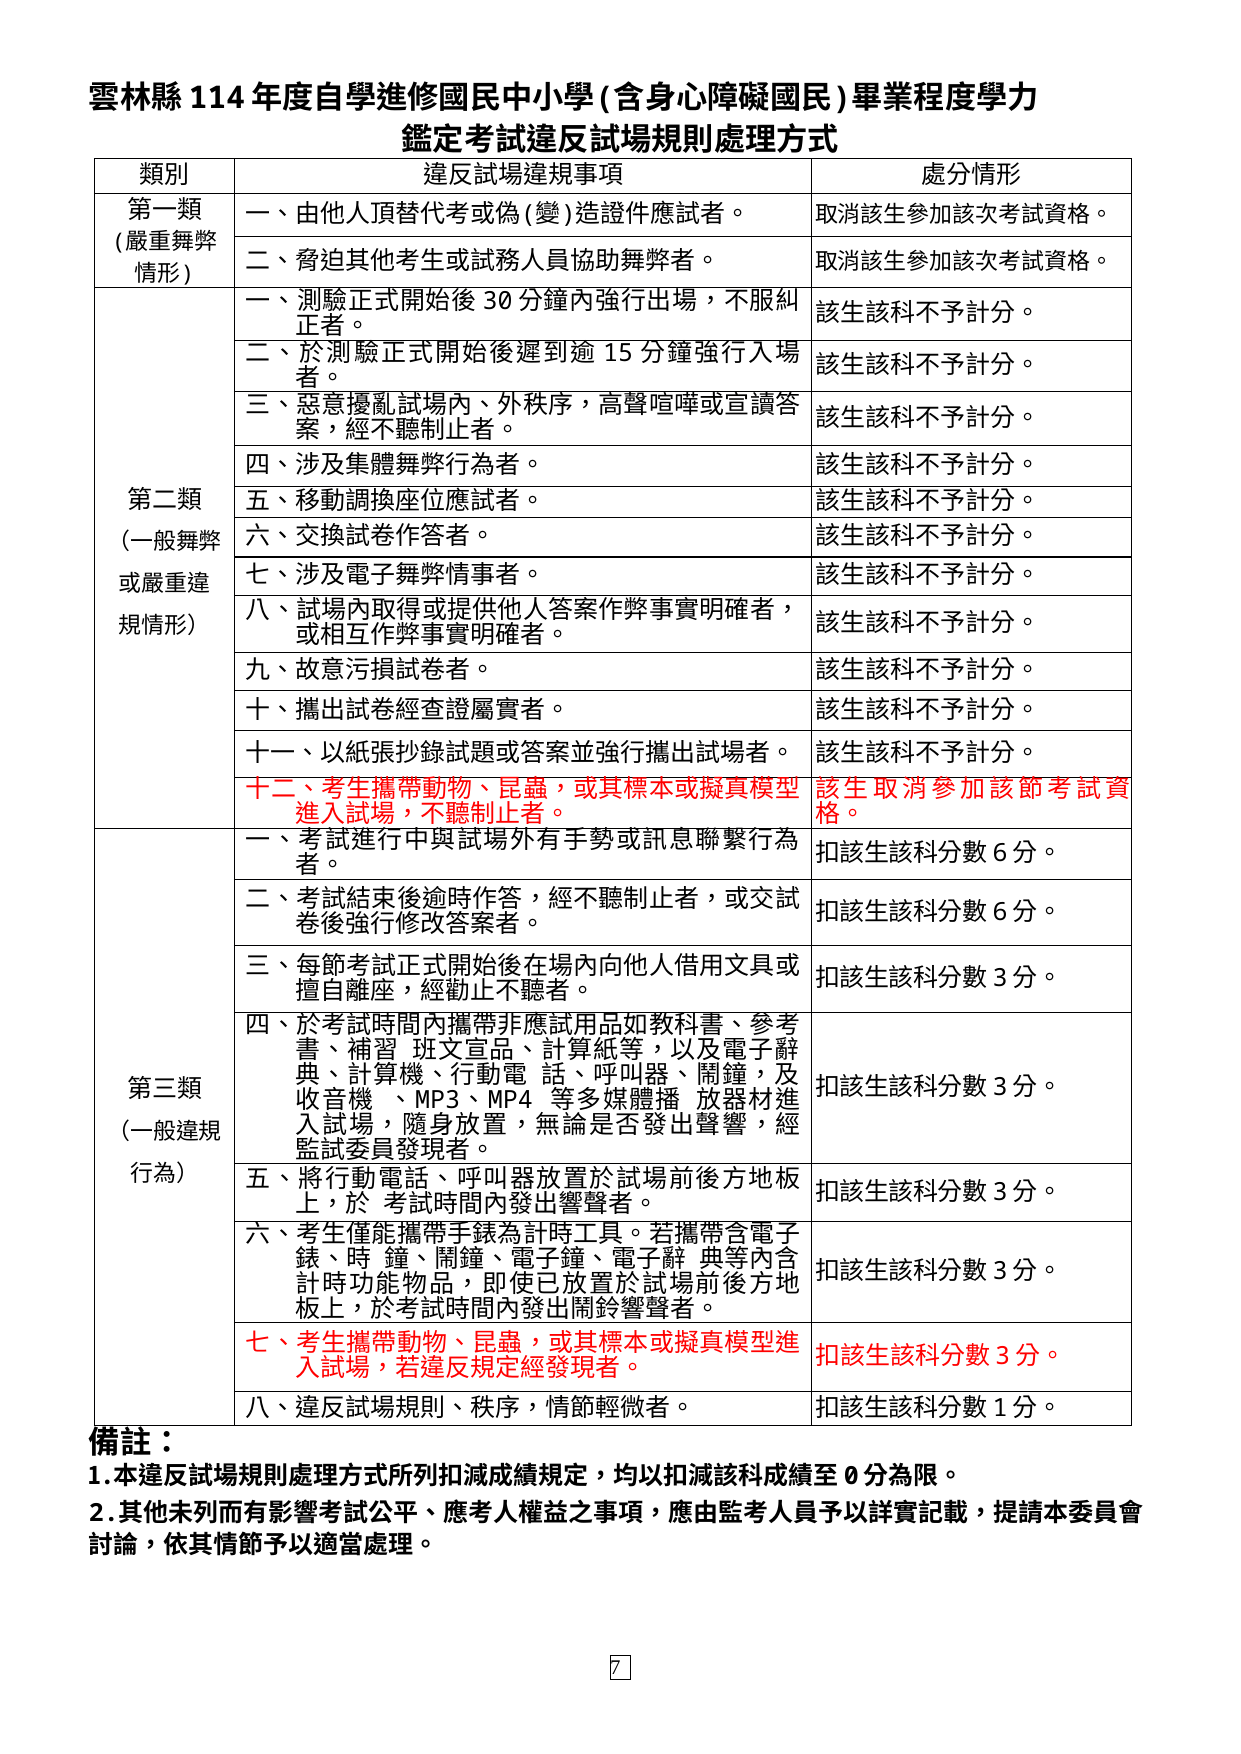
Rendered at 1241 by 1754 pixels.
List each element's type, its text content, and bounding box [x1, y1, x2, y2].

table_cell 十二、考生攜帶動物、昆蟲，或其標本或擬真模型進入試場，不聽制止者。 [235, 778, 811, 828]
table_cell 二、考試結束後逾時作答，經不聽制止者，或交試卷後強行修改答案者。 [235, 880, 811, 945]
table_cell 四、於考試時間內攜帶非應試用品如教科書、參考書、補習 班文宣品、計算紙等，以及電子辭典、計算機、行動電 話、呼叫器、鬧鐘，及收音機 、MP3、MP4 等多媒體播 放器材進入試場，隨身放置，無論是否發出聲響，經 監試委員發現者。 [235, 1013, 811, 1163]
table_cell 扣該生該科分數3分。 [812, 1013, 1131, 1163]
table_cell 九、故意污損試卷者。 [235, 653, 811, 690]
text 鑑定考試違反試場規則處理方式 [89, 117, 1152, 158]
table_cell 三、每節考試正式開始後在場內向他人借用文具或擅自離座，經勸止不聽者。 [235, 946, 811, 1012]
table_cell 五、將行動電話、呼叫器放置於試場前後方地板上，於 考試時間內發出響聲者。 [235, 1164, 811, 1221]
table_cell 一、考試進行中與試場外有手勢或訊息聯繫行為者。 [235, 829, 811, 879]
table_cell 該生該科不予計分。 [812, 596, 1131, 652]
table_cell 三、惡意擾亂試場內、外秩序，高聲喧嘩或宣讀答案，經不聽制止者。 [235, 392, 811, 445]
table_cell 第三類 （一般違規行為） [95, 829, 234, 1425]
table_cell 扣該生該科分數1分。 [812, 1392, 1131, 1425]
table_cell 扣該生該科分數3分。 [812, 1222, 1131, 1322]
table_cell 該生該科不予計分。 [812, 691, 1131, 730]
table_cell 扣該生該科分數6分。 [812, 880, 1131, 945]
table_cell 扣該生該科分數3分。 [812, 1323, 1131, 1391]
table_cell 二、脅迫其他考生或試務人員協助舞弊者。 [235, 237, 811, 287]
table_cell 十、攜出試卷經查證屬實者。 [235, 691, 811, 730]
table_cell 一、由他人頂替代考或偽(變)造證件應試者。 [235, 194, 811, 236]
table_cell 取消該生參加該次考試資格。 [812, 237, 1131, 287]
table_cell 六、考生僅能攜帶手錶為計時工具。若攜帶含電子錶、時 鐘、鬧鐘、電子鐘、電子辭 典等內含計時功能物品，即使已放置於試場前後方地 板上，於考試時間內發出鬧鈴響聲者。 [235, 1222, 811, 1322]
table_cell 該生該科不予計分。 [812, 558, 1131, 595]
table_cell 五、移動調換座位應試者。 [235, 487, 811, 517]
table_header 類別 [95, 159, 234, 192]
table_cell 取消該生參加該次考試資格。 [812, 194, 1131, 236]
table_cell 該生該科不予計分。 [812, 731, 1131, 777]
table_cell 六、交換試卷作答者。 [235, 518, 811, 556]
table_cell 一、測驗正式開始後30分鐘內強行出場，不服糾正者。 [235, 288, 811, 340]
table_cell 扣該生該科分數6分。 [812, 829, 1131, 879]
text 2.其他未列而有影響考試公平、應考人權益之事項，應由監考人員予以詳實記載，提請本委員會討論，依其情節予以適當處理。 [89, 1497, 1152, 1559]
table_cell 二、於測驗正式開始後遲到逾15分鐘強行入場者。 [235, 341, 811, 391]
table_cell 該生該科不予計分。 [812, 518, 1131, 556]
text 備註： [89, 1428, 1152, 1459]
table_cell 扣該生該科分數3分。 [812, 946, 1131, 1012]
table_cell 該生該科不予計分。 [812, 341, 1131, 391]
table_cell 該生取消參加該節考試資格。 [812, 778, 1131, 828]
table_cell 十一、以紙張抄錄試題或答案並強行攜出試場者。 [235, 731, 811, 777]
table_cell 八、違反試場規則、秩序，情節輕微者。 [235, 1392, 811, 1425]
table_cell 該生該科不予計分。 [812, 487, 1131, 517]
table_cell 七、考生攜帶動物、昆蟲，或其標本或擬真模型進入試場，若違反規定經發現者。 [235, 1323, 811, 1391]
table_cell 四、涉及集體舞弊行為者。 [235, 446, 811, 486]
table_cell 第二類 （一般舞弊或嚴重違 規情形） [95, 288, 234, 828]
table_cell 該生該科不予計分。 [812, 288, 1131, 340]
table_header 處分情形 [812, 159, 1131, 192]
table_cell 八、試場內取得或提供他人答案作弊事實明確者，或相互作弊事實明確者。 [235, 596, 811, 652]
table_header 違反試場違規事項 [235, 159, 811, 192]
table_cell 該生該科不予計分。 [812, 446, 1131, 486]
text 1.本違反試場規則處理方式所列扣減成績規定，均以扣減該科成績至0分為限。 [89, 1459, 1152, 1491]
table_cell 七、涉及電子舞弊情事者。 [235, 558, 811, 595]
table_cell 第一類 (嚴重舞弊情形) [95, 194, 234, 287]
table_cell 扣該生該科分數3分。 [812, 1164, 1131, 1221]
table_cell 該生該科不予計分。 [812, 653, 1131, 690]
table_cell 該生該科不予計分。 [812, 392, 1131, 445]
text 雲林縣114年度自學進修國民中小學(含身心障礙國民)畢業程度學力 [89, 75, 1152, 117]
